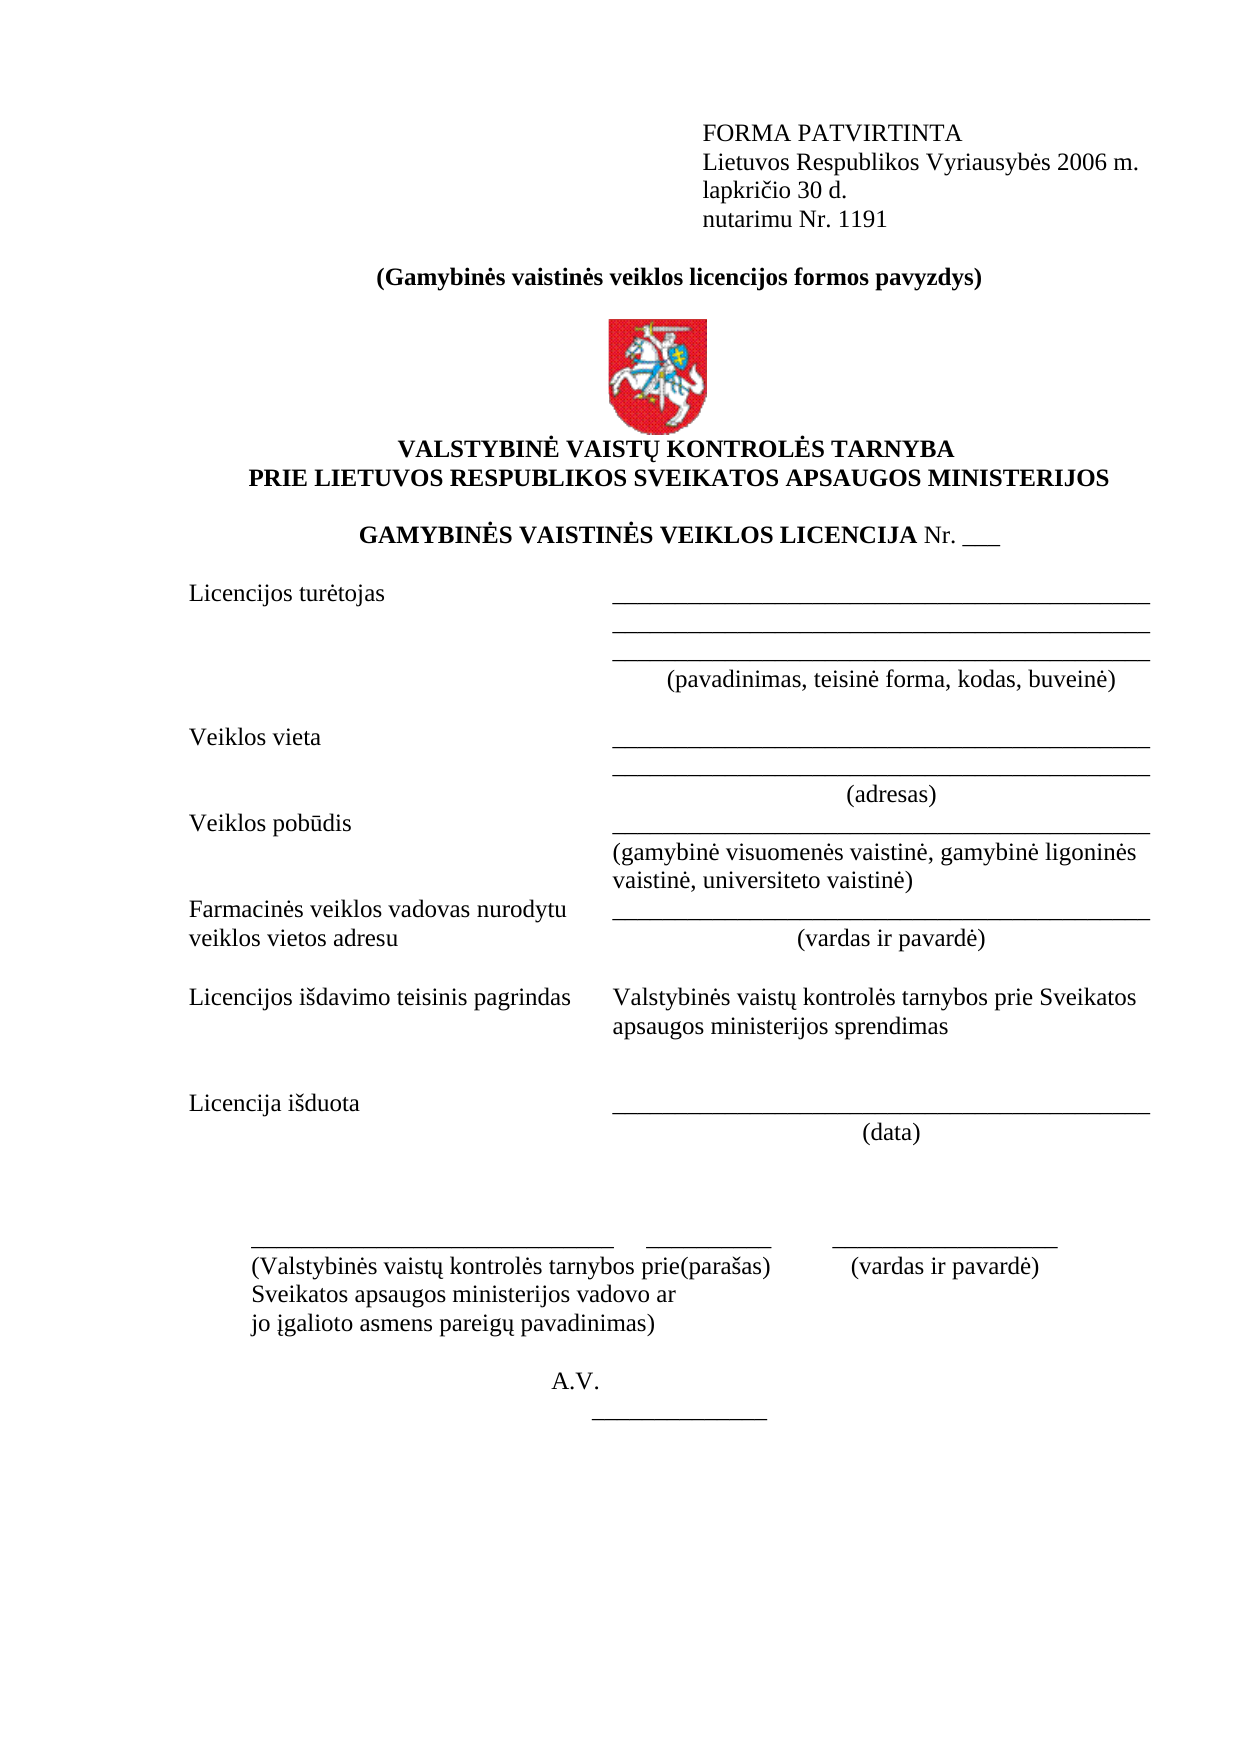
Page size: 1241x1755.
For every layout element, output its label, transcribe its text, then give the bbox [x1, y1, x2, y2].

text PRIE LIETUVOS RESPUBLIKOS SVEIKATOS APSAUGOS MINISTERIJOS [177, 463, 1181, 492]
text VALSTYBINĖ VAISTŲ KONTROLĖS TARNYBA [177, 434, 1181, 463]
table_cell Licencijos išdavimo teisinis pagrindas [177, 982, 601, 1088]
text Sveikatos apsaugos ministerijos vadovo ar [177, 1279, 1181, 1308]
text _____________________________ __________ __________________ [177, 1222, 1181, 1251]
table_cell Veiklos pobūdis [177, 808, 601, 894]
text jo įgalioto asmens pareigų pavadinimas) [177, 1308, 1181, 1337]
table_cell ___________________________________________ (data) [601, 1088, 1181, 1193]
text Lietuvos Respublikos Vyriausybės 2006 m. lapkričio 30 d. [702, 147, 1181, 204]
text nutarimu Nr. 1191 [702, 204, 1181, 233]
text ______________ [177, 1394, 1181, 1423]
text A.V. [477, 1366, 1181, 1394]
table_cell Veiklos vieta [177, 722, 601, 808]
text (Gamybinės vaistinės veiklos licencijos formos pavyzdys) [177, 262, 1181, 291]
table_cell Licencija išduota [177, 1088, 601, 1193]
table_cell Valstybinės vaistų kontrolės tarnybos prie Sveikatos apsaugos ministerijos sprendimas [601, 982, 1181, 1088]
text FORMA PATVIRTINTA [702, 118, 1181, 147]
table_header Licencijos turėtojas [177, 578, 601, 722]
table_header ___________________________________________ ___________________________________________ ___________________________________________ (pavadinimas, teisinė forma, kodas, buveinė) [601, 578, 1181, 722]
table_cell ___________________________________________ (gamybinė visuomenės vaistinė, gamybinė ligoninės vaistinė, universiteto vaistinė) [601, 808, 1181, 894]
table_cell ___________________________________________ (vardas ir pavardė) [601, 894, 1181, 982]
text (Valstybinės vaistų kontrolės tarnybos prie (parašas) (vardas ir pavardė) [177, 1251, 1181, 1279]
text GAMYBINĖS VAISTINĖS VEIKLOS LICENCIJA Nr. ___ [177, 521, 1181, 549]
table_cell Farmacinės veiklos vadovas nurodytu veiklos vietos adresu [177, 894, 601, 982]
table_cell ___________________________________________ ___________________________________________ (adresas) [601, 722, 1181, 808]
